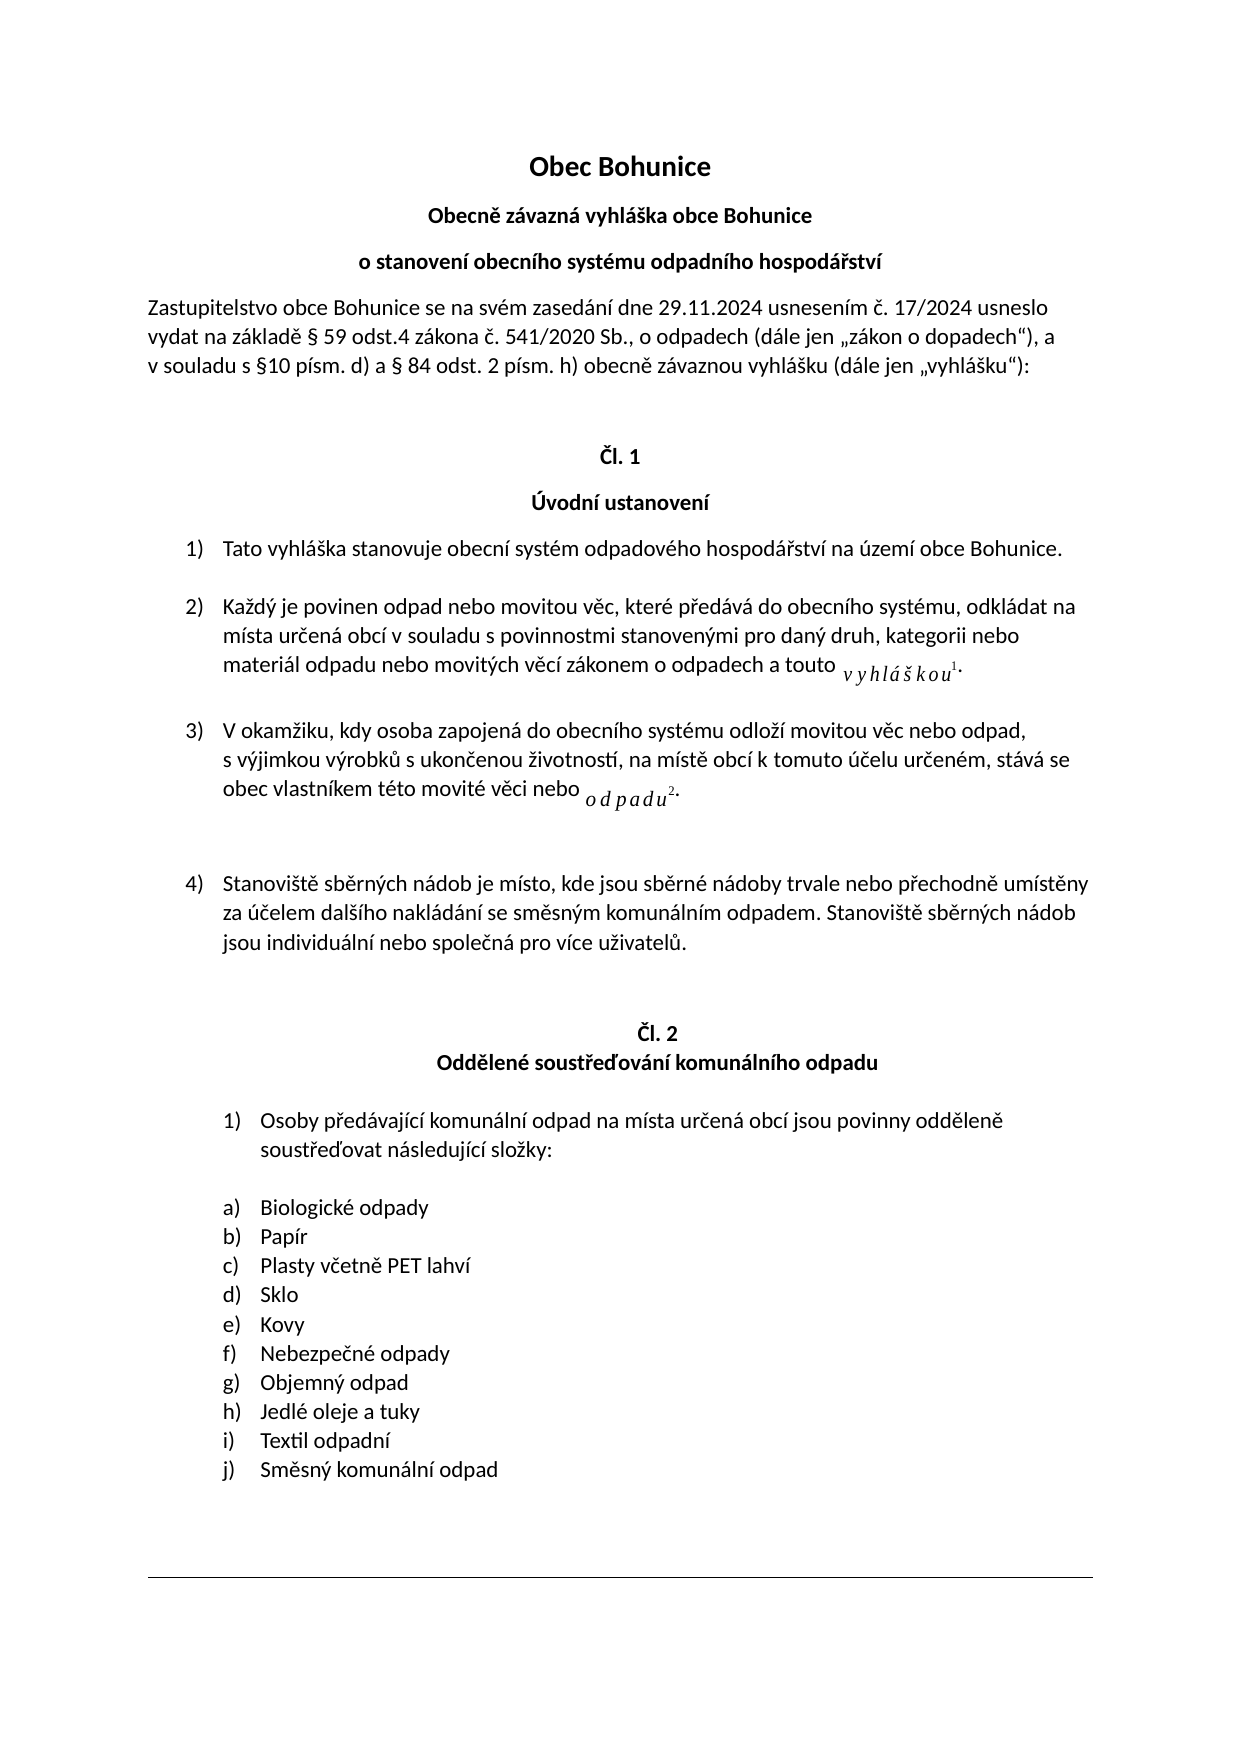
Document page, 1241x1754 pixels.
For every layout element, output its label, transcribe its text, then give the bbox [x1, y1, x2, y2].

text Zastupitelstvo obce Bohunice se na svém zasedání dne 29.11.2024 usnesením č. 17/2024 usneslo vydat na základě § 59 odst.4 zákona č. 541/2020 Sb., o odpadech (dále jen „zákon o dopadech“), a v souladu s §10 písm. d) a § 84 odst. 2 písm. h) obecně závaznou vyhlášku (dále jen „vyhlášku“): [148, 293, 1093, 379]
list V okamžiku, kdy osoba zapojená do obecního systému odloží movitou věc nebo odpad, s výjimkou výrobků s ukončenou životností, na místě obcí k tomuto účelu určeném, stává se obec vlastníkem této movité věci nebo . [185, 716, 1093, 810]
list Papír [223, 1222, 1093, 1251]
list Objemný odpad [223, 1368, 1093, 1396]
list Textil odpadní [223, 1426, 1093, 1454]
list Plasty včetně PET lahví [223, 1252, 1093, 1279]
text Úvodní ustanovení [148, 488, 1093, 516]
list Biologické odpady [223, 1193, 1093, 1221]
list Každý je povinen odpad nebo movitou věc, které předává do obecního systému, odkládat na místa určená obcí v souladu s povinnostmi stanovenými pro daný druh, kategorii nebo materiál odpadu nebo movitých věcí zákonem o odpadech a touto . [185, 592, 1093, 686]
list Sklo [223, 1281, 1093, 1309]
list Tato vyhláška stanovuje obecní systém odpadového hospodářství na území obce Bohunice. [185, 534, 1093, 562]
text Čl. 2 [223, 1019, 1093, 1047]
list Kovy [223, 1310, 1093, 1338]
list Jedlé oleje a tuky [223, 1397, 1093, 1425]
text o stanovení obecního systému odpadního hospodářství [148, 247, 1093, 275]
list Nebezpečné odpady [223, 1339, 1093, 1367]
text Čl. 1 [148, 442, 1093, 470]
list Stanoviště sběrných nádob je místo, kde jsou sběrné nádoby trvale nebo přechodně umístěny za účelem dalšího nakládání se směsným komunálním odpadem. Stanoviště sběrných nádob jsou individuální nebo společná pro více uživatelů. [185, 869, 1093, 956]
list Směsný komunální odpad [223, 1455, 1093, 1483]
list Osoby předávající komunální odpad na místa určená obcí jsou povinny odděleně soustřeďovat následující složky: [223, 1106, 1093, 1163]
text Oddělené soustřeďování komunálního odpadu [223, 1048, 1093, 1076]
text Obec Bohunice [148, 148, 1093, 183]
text Obecně závazná vyhláška obce Bohunice [148, 201, 1093, 229]
